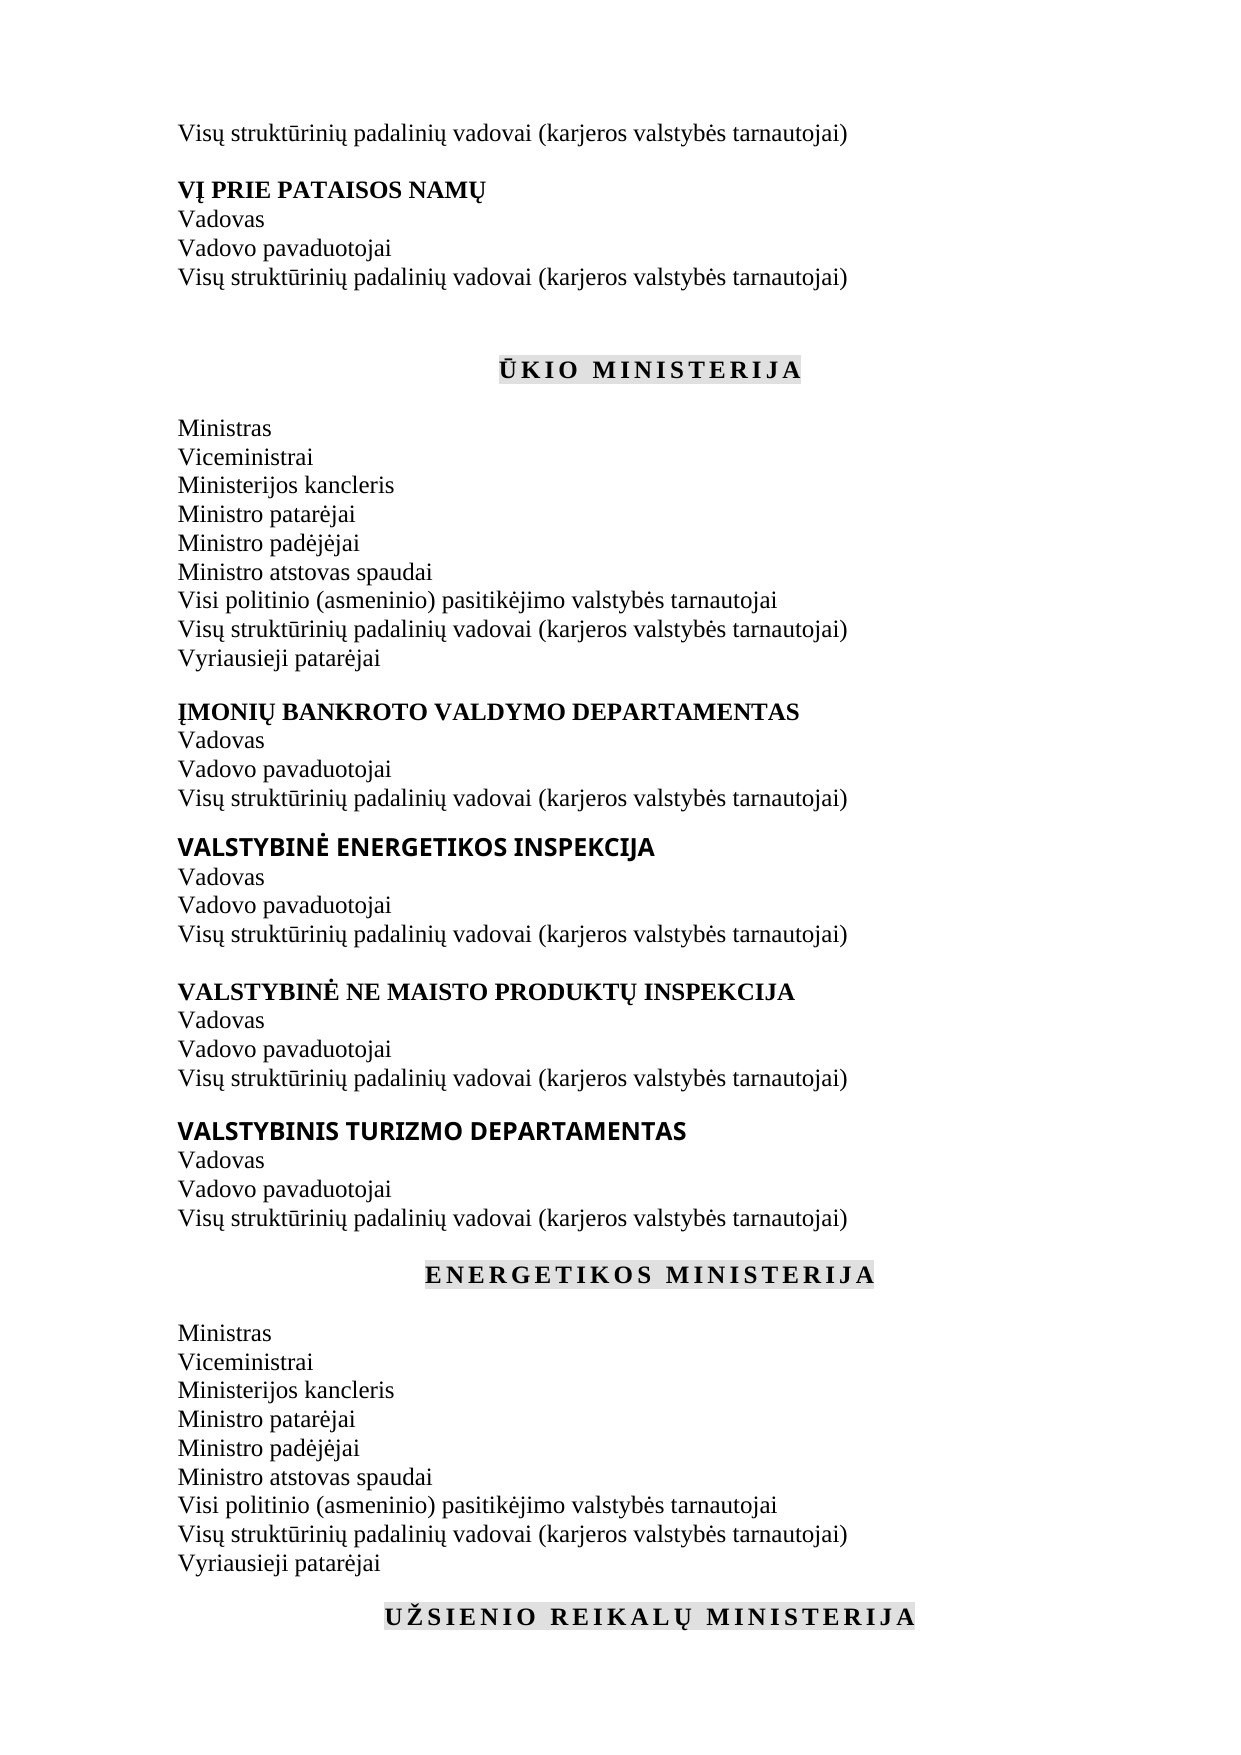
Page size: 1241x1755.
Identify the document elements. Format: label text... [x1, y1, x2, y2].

text Visi politinio (asmeninio) pasitikėjimo valstybės tarnautojai [177, 585, 1122, 614]
text Visų struktūrinių padalinių vadovai (karjeros valstybės tarnautojai) [177, 783, 1122, 812]
text Visų struktūrinių padalinių vadovai (karjeros valstybės tarnautojai) [177, 118, 1122, 147]
text Užsienio reikalų ministerija [177, 1602, 1122, 1630]
text Visų struktūrinių padalinių vadovai (karjeros valstybės tarnautojai) [177, 919, 1122, 948]
text Ministras [177, 1318, 1122, 1347]
text Ministerijos kancleris [177, 470, 1122, 499]
text ENERGETIKOS ministerija [177, 1260, 1122, 1289]
text Visi politinio (asmeninio) pasitikėjimo valstybės tarnautojai [177, 1490, 1122, 1519]
text Vadovo pavaduotojai [177, 890, 1122, 919]
text Viceministrai [177, 1347, 1122, 1375]
text VALSTYBINĖ NE MAISTO PRODUKTŲ INSPEKCIJA [177, 977, 1122, 1005]
text Ministro atstovas spaudai [177, 557, 1122, 585]
text Vadovas [177, 204, 1122, 233]
text Visų struktūrinių padalinių vadovai (karjeros valstybės tarnautojai) [177, 262, 1122, 291]
text Visų struktūrinių padalinių vadovai (karjeros valstybės tarnautojai) [177, 1063, 1122, 1092]
text Ūkio ministerija [177, 355, 1122, 384]
text Vadovo pavaduotojai [177, 1174, 1122, 1203]
text Ministro padėjėjai [177, 1433, 1122, 1462]
text Vadovo pavaduotojai [177, 1034, 1122, 1063]
text Ministro patarėjai [177, 499, 1122, 528]
text Ministerijos kancleris [177, 1375, 1122, 1404]
text Ministro atstovas spaudai [177, 1462, 1122, 1490]
text Visų struktūrinių padalinių vadovai (karjeros valstybės tarnautojai) [177, 1203, 1122, 1232]
text Viceministrai [177, 442, 1122, 470]
text Visų struktūrinių padalinių vadovai (karjeros valstybės tarnautojai) [177, 614, 1122, 643]
text VĮ PRIE PATAISOS NAMŲ [177, 176, 1122, 204]
text VALSTYBINĖ ENERGETIKOS INSPEKCIJA [177, 837, 1122, 862]
text Ministro patarėjai [177, 1404, 1122, 1433]
text Vadovas [177, 1005, 1122, 1034]
text VALSTYBINIS TURIZMO DEPARTAMENTAS [177, 1120, 1122, 1145]
text Vadovas [177, 1145, 1122, 1174]
text ĮMONIŲ BANKROTO VALDYMO DEPARTAMENTAS [177, 697, 1122, 725]
text Vadovo pavaduotojai [177, 754, 1122, 783]
text Vadovas [177, 862, 1122, 890]
text Vyriausieji patarėjai [177, 1548, 1122, 1577]
text Vadovas [177, 725, 1122, 754]
text Vyriausieji patarėjai [177, 643, 1122, 672]
text Ministro padėjėjai [177, 528, 1122, 557]
text Vadovo pavaduotojai [177, 233, 1122, 262]
text Ministras [177, 413, 1122, 442]
text Visų struktūrinių padalinių vadovai (karjeros valstybės tarnautojai) [177, 1519, 1122, 1548]
